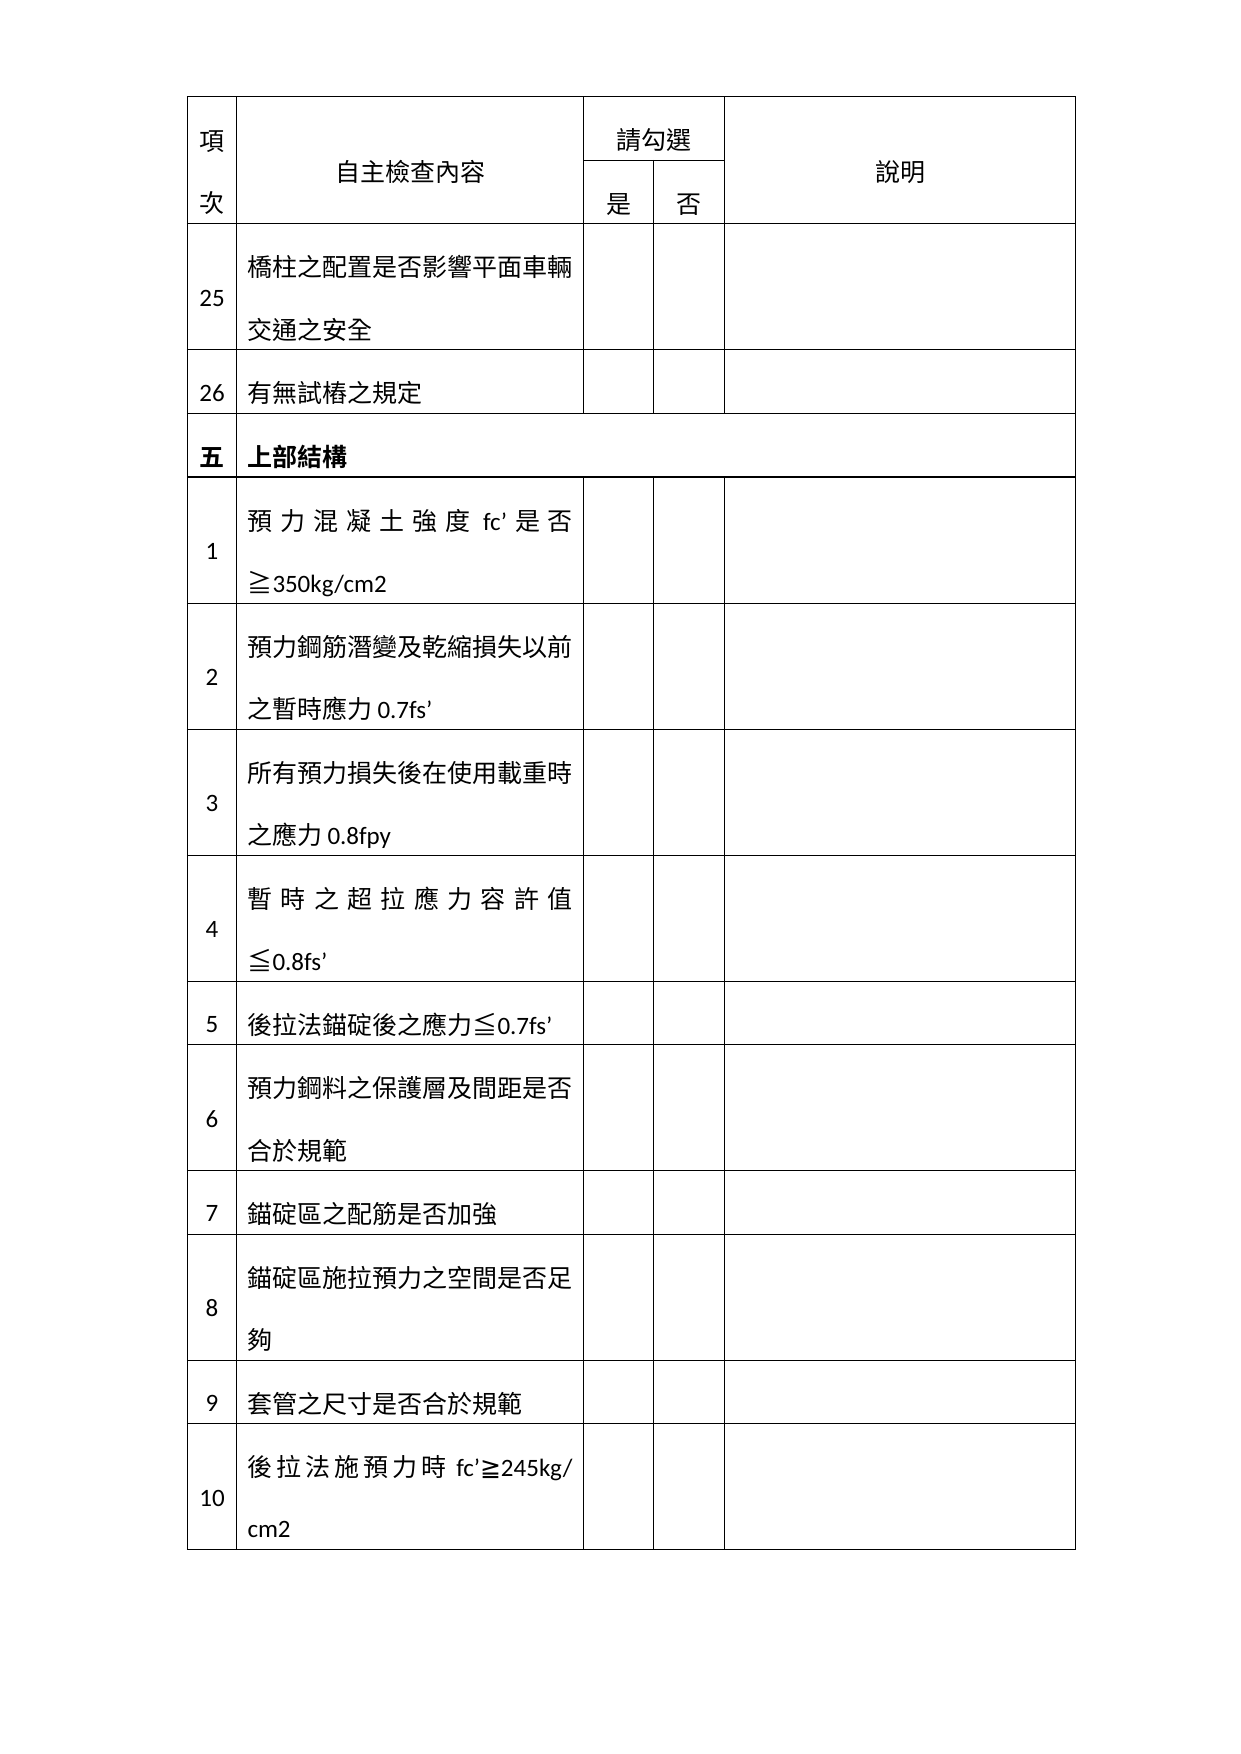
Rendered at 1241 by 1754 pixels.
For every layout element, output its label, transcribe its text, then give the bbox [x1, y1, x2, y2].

table_cell 1 [188, 478, 236, 602]
table_cell [725, 1424, 1075, 1549]
table_cell 套管之尺寸是否合於規範 [237, 1361, 583, 1423]
table_cell 3 [188, 730, 236, 854]
table_cell 錨碇區之配筋是否加強 [237, 1171, 583, 1234]
table_cell [654, 478, 724, 602]
table_cell 橋柱之配置是否影響平面車輛交通之安全 [237, 224, 583, 349]
table_cell 5 [188, 982, 236, 1044]
table_cell 6 [188, 1045, 236, 1170]
table_cell 7 [188, 1171, 236, 1234]
table_cell [654, 730, 724, 854]
table_cell [725, 478, 1075, 602]
table_cell [654, 856, 724, 981]
table_cell [725, 982, 1075, 1044]
table_cell [584, 730, 653, 854]
table_cell [725, 1045, 1075, 1170]
table_cell 4 [188, 856, 236, 981]
table_cell [584, 224, 653, 349]
table_cell 預力鋼料之保護層及間距是否合於規範 [237, 1045, 583, 1170]
table_cell [654, 982, 724, 1044]
table_header 說明 [725, 97, 1075, 223]
table_cell [725, 604, 1075, 728]
table_cell [725, 1171, 1075, 1234]
table_cell [584, 1424, 653, 1549]
table_cell 預力混凝土強度fc’是否≧350kg/cm2 [237, 478, 583, 602]
table_cell [725, 856, 1075, 981]
table_cell 有無試樁之規定 [237, 350, 583, 413]
table_cell [725, 1235, 1075, 1360]
table_cell [654, 350, 724, 413]
table_cell [584, 478, 653, 602]
table_cell 否 [654, 161, 724, 223]
table_cell 26 [188, 350, 236, 413]
table_cell 10 [188, 1424, 236, 1549]
table_cell 後拉法施預力時fc’≧245kg/cm2 [237, 1424, 583, 1549]
table_cell 五 [188, 414, 236, 476]
table_cell [584, 604, 653, 728]
table_cell [654, 1235, 724, 1360]
table_cell [654, 1424, 724, 1549]
table_cell 是 [584, 161, 653, 223]
table_cell [584, 1045, 653, 1170]
table_cell [725, 350, 1075, 413]
table_cell 8 [188, 1235, 236, 1360]
table_cell [654, 224, 724, 349]
table_cell 所有預力損失後在使用載重時之應力0.8fpy [237, 730, 583, 854]
table_cell 2 [188, 604, 236, 728]
table_header 項次 [188, 97, 236, 223]
table_cell [584, 1361, 653, 1423]
table_cell 暫時之超拉應力容許值≦0.8fs’ [237, 856, 583, 981]
table_cell [654, 1361, 724, 1423]
table_header 請勾選 [584, 97, 724, 160]
table_cell 後拉法錨碇後之應力≦0.7fs’ [237, 982, 583, 1044]
table_cell [725, 730, 1075, 854]
table_cell [584, 1171, 653, 1234]
table_cell [654, 1045, 724, 1170]
table_cell 9 [188, 1361, 236, 1423]
table_cell [654, 604, 724, 728]
table_header 自主檢查內容 [237, 97, 583, 223]
table_cell [584, 350, 653, 413]
table_cell [584, 982, 653, 1044]
table_cell 錨碇區施拉預力之空間是否足夠 [237, 1235, 583, 1360]
table_cell 25 [188, 224, 236, 349]
table_cell [654, 1171, 724, 1234]
table_cell [725, 1361, 1075, 1423]
table_cell [584, 856, 653, 981]
table_cell [725, 224, 1075, 349]
table_cell 預力鋼筋潛變及乾縮損失以前之暫時應力0.7fs’ [237, 604, 583, 728]
table_cell 上部結構 [237, 414, 1075, 476]
table_cell [584, 1235, 653, 1360]
